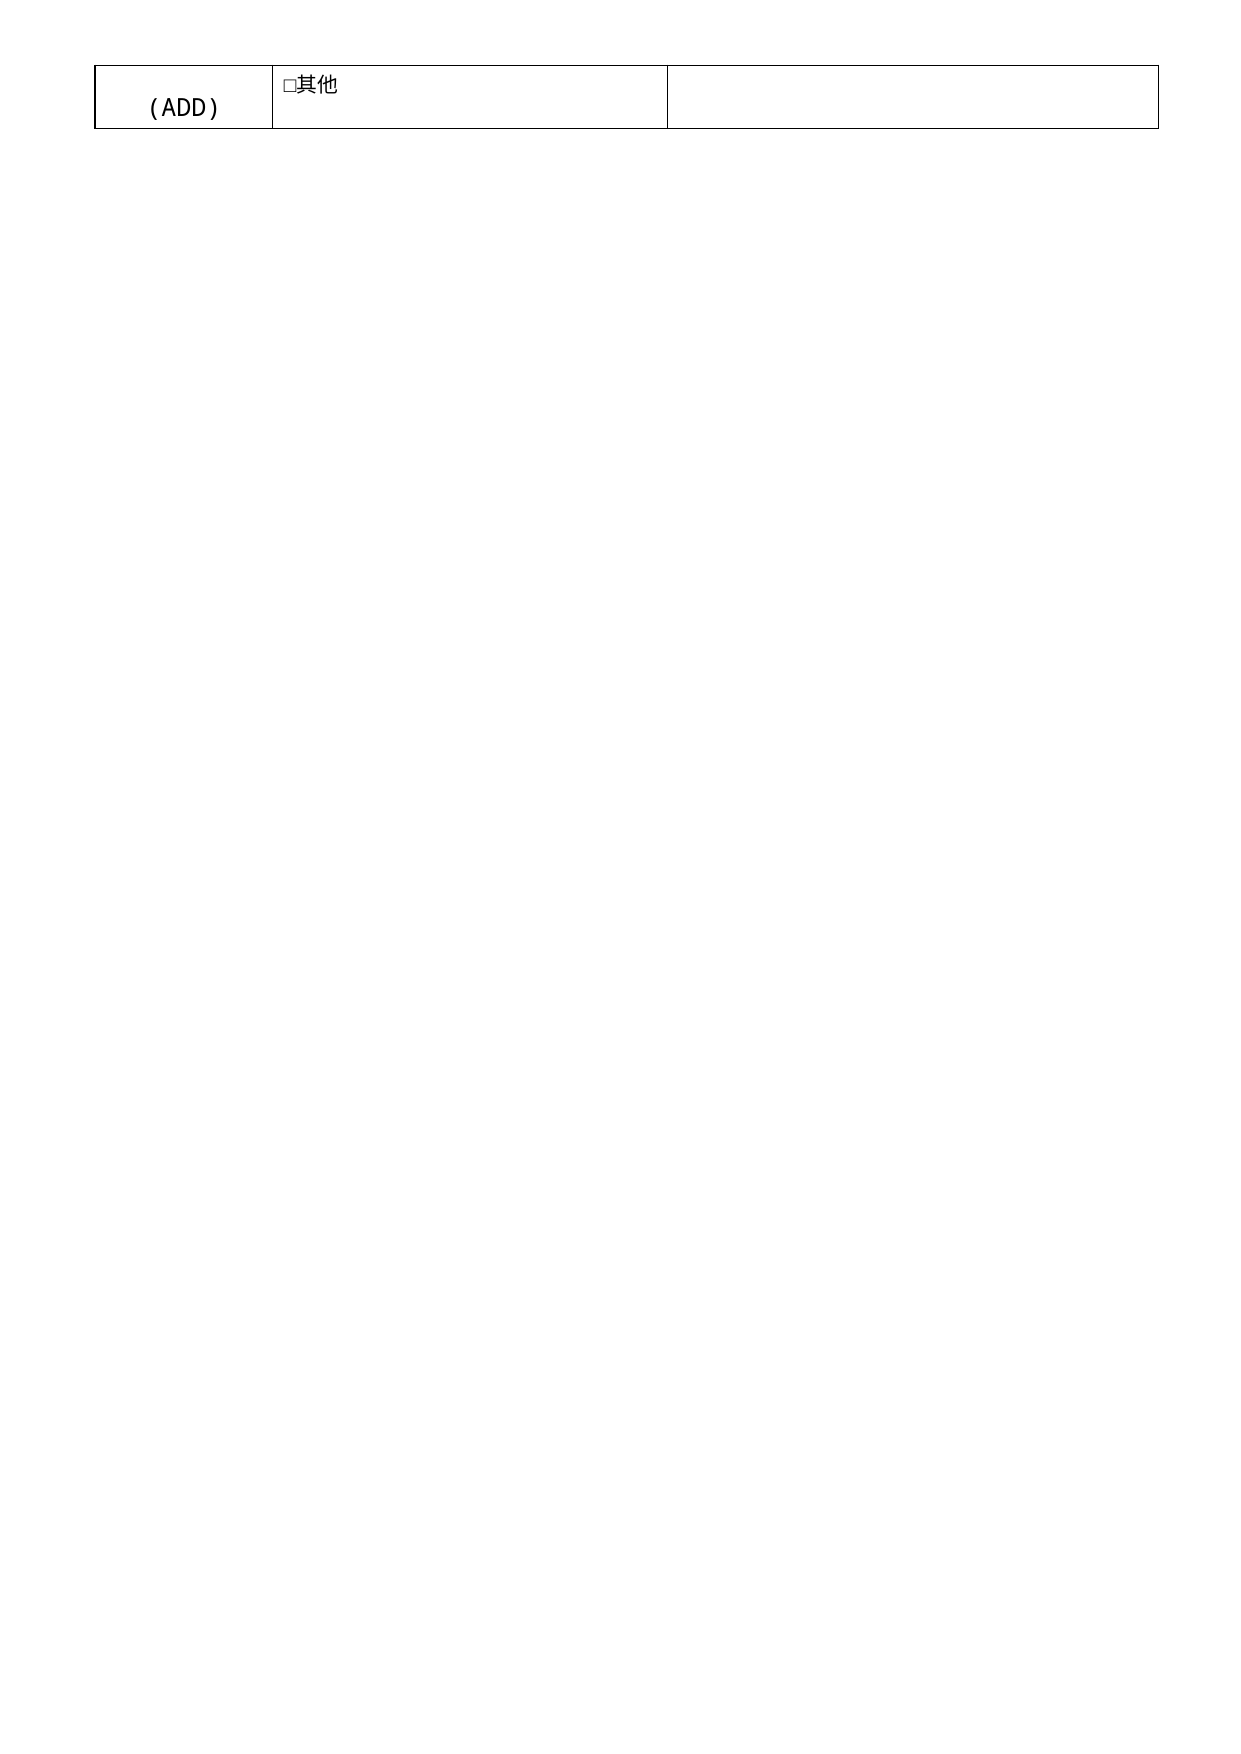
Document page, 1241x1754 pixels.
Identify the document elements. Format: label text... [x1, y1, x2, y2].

table_cell (ADD) [96, 66, 272, 128]
table_cell □其他 [273, 66, 667, 128]
table_cell [668, 66, 1158, 128]
